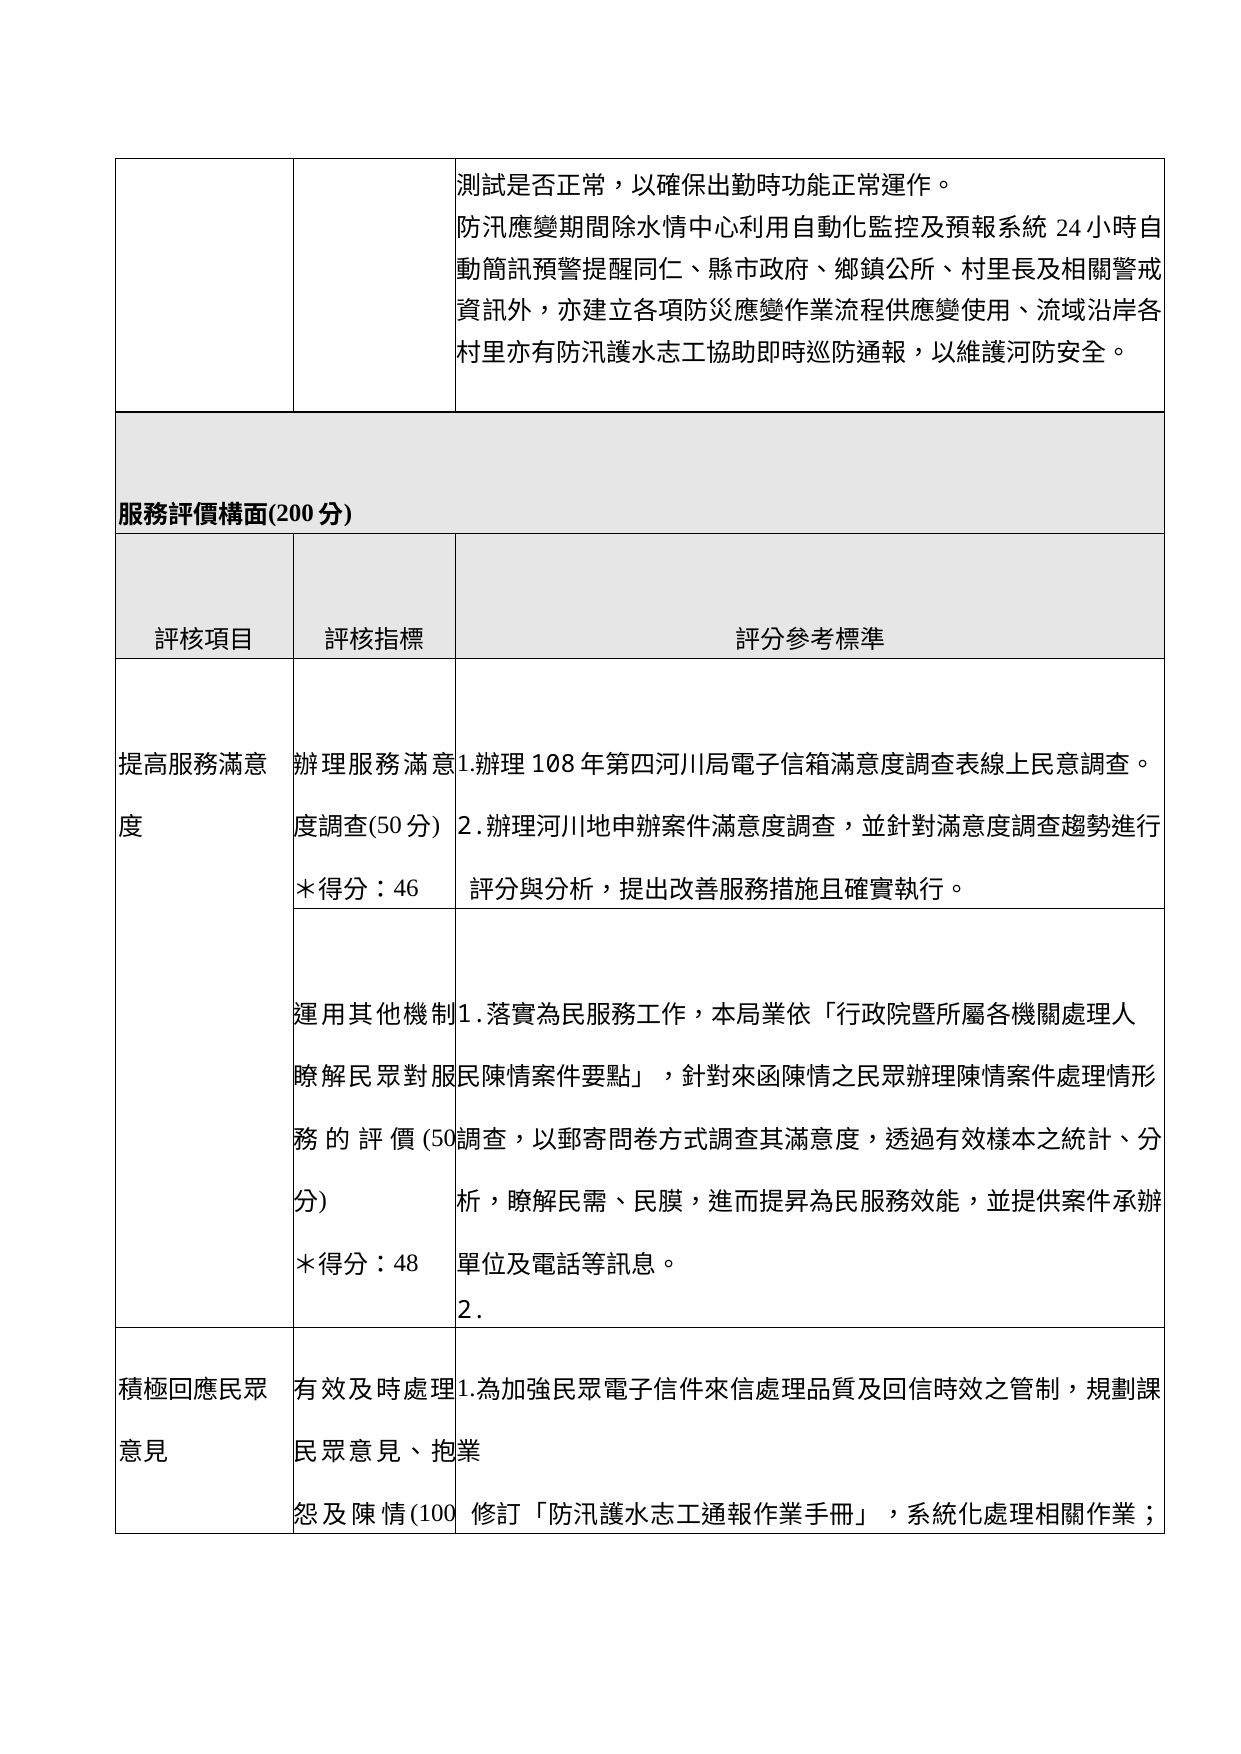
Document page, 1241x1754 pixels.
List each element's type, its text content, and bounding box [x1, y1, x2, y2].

table_cell 有效及時處理民眾意見、抱怨及陳情(100 [294, 1328, 455, 1533]
table_cell 1.為加強民眾電子信件來信處理品質及回信時效之管制，規劃課業 修訂「防汛護水志工通報作業手冊」，系統化處理相關作業； [456, 1328, 1164, 1533]
table_cell 測試是否正常，以確保出勤時功能正常運作。 防汛應變期間除水情中心利用自動化監控及預報系統24小時自動簡訊預警提醒同仁、縣市政府、鄉鎮公所、村里長及相關警戒資訊外，亦建立各項防災應變作業流程供應變使用、流域沿岸各村里亦有防汛護水志工協助即時巡防通報，以維護河防安全。 [456, 159, 1164, 411]
table_cell 1.辦理108年第四河川局電子信箱滿意度調查表線上民意調查。 2.辦理河川地申辦案件滿意度調查，並針對滿意度調查趨勢進行 評分與分析，提出改善服務措施且確實執行。 [456, 659, 1164, 908]
table_cell [294, 159, 455, 411]
table_cell 評核項目 [116, 534, 293, 658]
table_cell [116, 159, 293, 411]
table_cell 評核指標 [294, 534, 455, 658]
table_cell 辦理服務滿意度調查(50分) ＊得分：46 [294, 659, 455, 908]
table_cell 運用其他機制瞭解民眾對服務的評價(50分) ＊得分：48 [294, 909, 455, 1327]
table_cell 服務評價構面(200分) [116, 413, 1164, 533]
table_cell 積極回應民眾意見 [116, 1328, 293, 1533]
table_cell 1.落實為民服務工作，本局業依「行政院暨所屬各機關處理人 民陳情案件要點」，針對來函陳情之民眾辦理陳情案件處理情形 調查，以郵寄問卷方式調查其滿意度，透過有效樣本之統計、分析，瞭解民需、民膜，進而提昇為民服務效能，並提供案件承辦單位及電話等訊息。 2. [456, 909, 1164, 1327]
table_cell 評分參考標準 [456, 534, 1164, 658]
table_cell 提高服務滿意度 [116, 659, 293, 1327]
